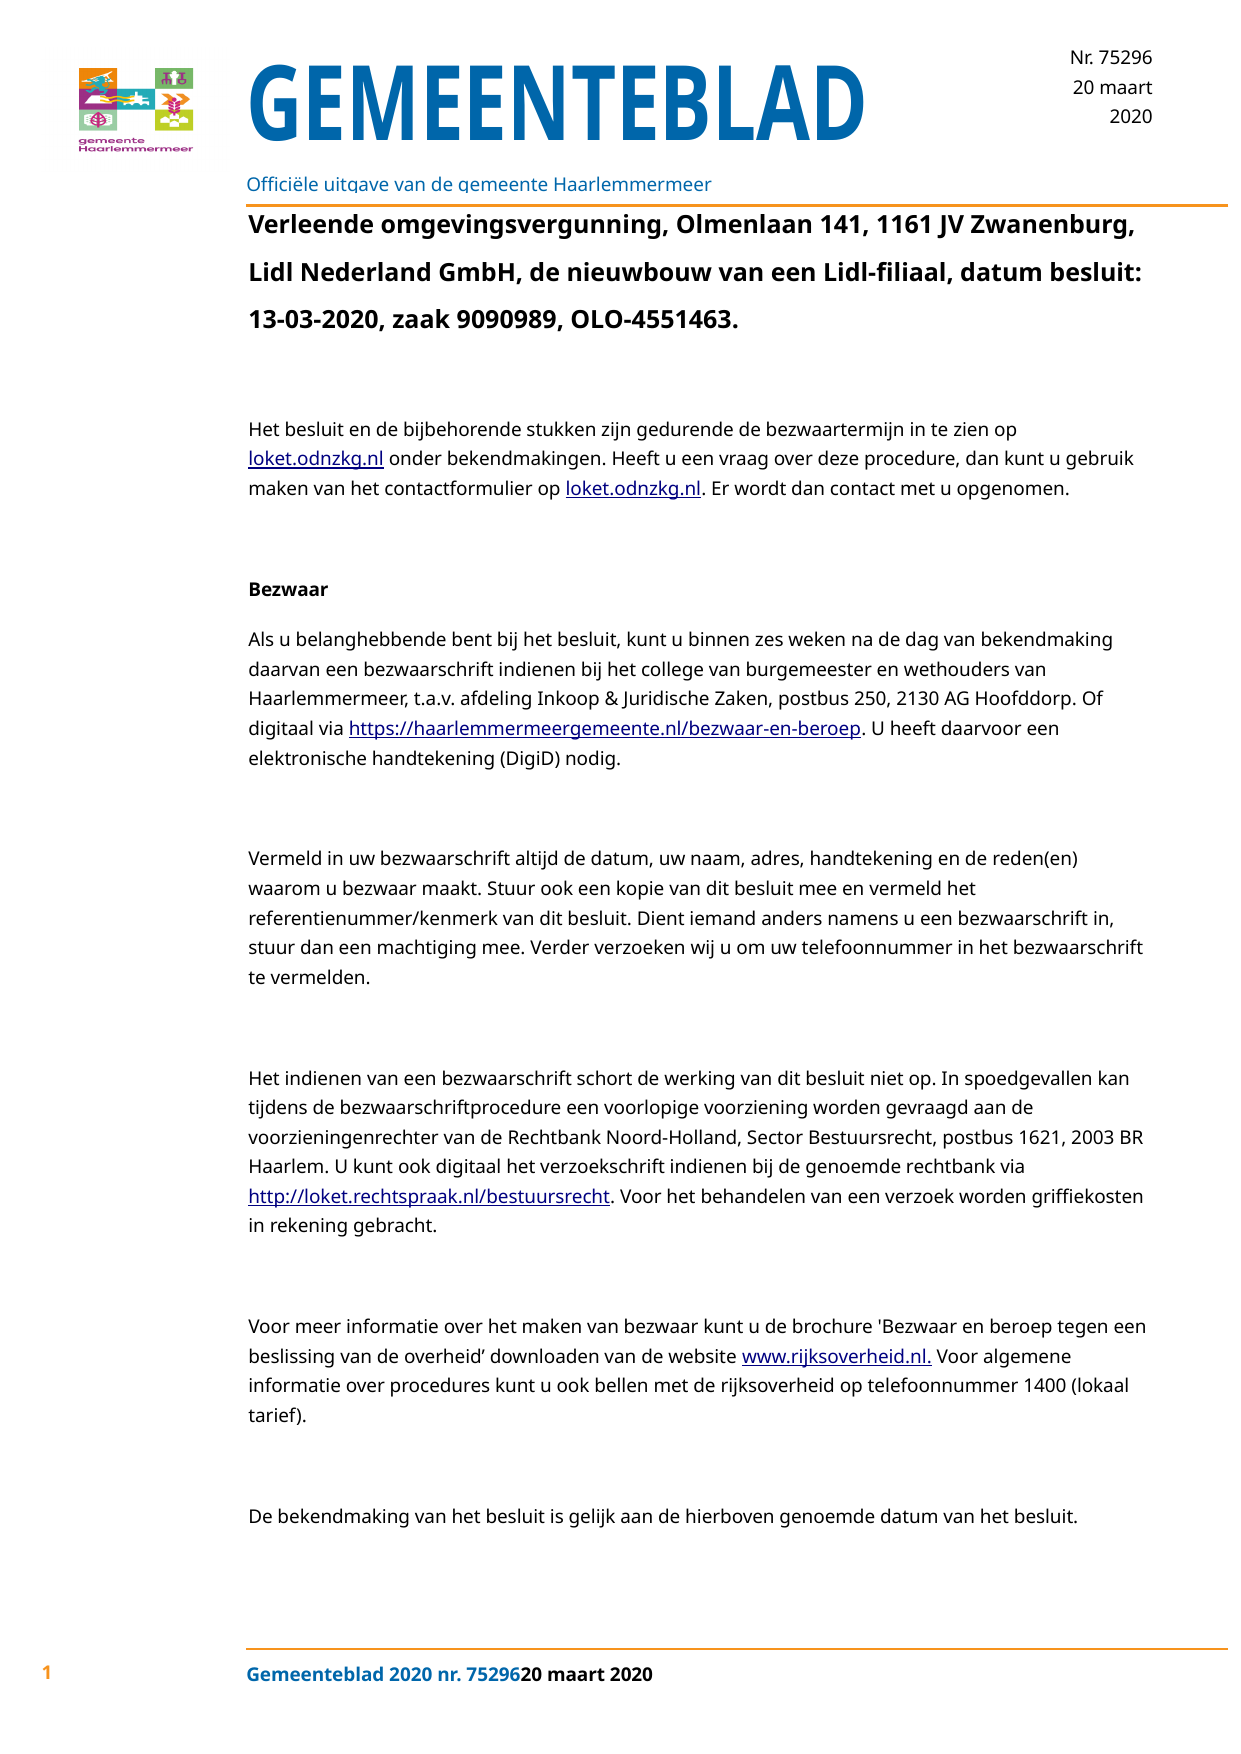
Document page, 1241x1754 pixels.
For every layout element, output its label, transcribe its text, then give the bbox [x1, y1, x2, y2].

picture [41, 47, 231, 172]
text Als u belanghebbende bent bij het besluit, kunt u binnen zes weken na de dag van bekendmaking daarvan een bezwaarschrift indienen bij het college van burgemeester en wethouders van Haarlemmermeer, t.a.v. afdeling Inkoop & Juridische Zaken, postbus 250, 2130 AG Hoofddorp. Of digitaal via https://haarlemmermeergemeente.nl/bezwaar-en-beroep. U heeft daarvoor een elektronische handtekening (DigiD) nodig. [248, 626, 1152, 770]
text Het indienen van een bezwaarschrift schort de werking van dit besluit niet op. In spoedgevallen kan tijdens de bezwaarschriftprocedure een voorlopige voorziening worden gevraagd aan de voorzieningenrechter van de Rechtbank Noord-Holland, Sector Bestuursrecht, postbus 1621, 2003 BR Haarlem. U kunt ook digitaal het verzoekschrift indienen bij de genoemde rechtbank via http://loket.rechtspraak.nl/bestuursrecht. Voor het behandelen van een verzoek worden griffiekosten in rekening gebracht. [248, 1065, 1152, 1238]
text Verleende omgevingsvergunning, Olmenlaan 141, 1161 JV Zwanenburg, Lidl Nederland GmbH, de nieuwbouw van een Lidl-filiaal, datum besluit: 13-03-2020, zaak 9090989, OLO-4551463. [248, 207, 1152, 336]
text De bekendmaking van het besluit is gelijk aan de hierboven genoemde datum van het besluit. [248, 1503, 1152, 1529]
text Vermeld in uw bezwaarschrift altijd de datum, uw naam, adres, handtekening en de reden(en) waarom u bezwaar maakt. Stuur ook een kopie van dit besluit mee en vermeld het referentienummer/kenmerk van dit besluit. Dient iemand anders namens u een bezwaarschrift in, stuur dan een machtiging mee. Verder verzoeken wij u om uw telefoonnummer in het bezwaarschrift te vermelden. [248, 846, 1152, 989]
text Voor meer informatie over het maken van bezwaar kunt u de brochure 'Bezwaar en beroep tegen een beslissing van de overheid’ downloaden van de website www.rijksoverheid.nl. Voor algemene informatie over procedures kunt u ook bellen met de rijksoverheid op telefoonnummer 1400 (lokaal tarief). [248, 1313, 1152, 1428]
text Bezwaar [248, 576, 1152, 602]
text Het besluit en de bijbehorende stukken zijn gedurende de bezwaartermijn in te zien op loket.odnzkg.nl onder bekendmakingen. Heeft u een vraag over deze procedure, dan kunt u gebruik maken van het contactformulier op loket.odnzkg.nl. Er wordt dan contact met u opgenomen. [248, 416, 1152, 501]
